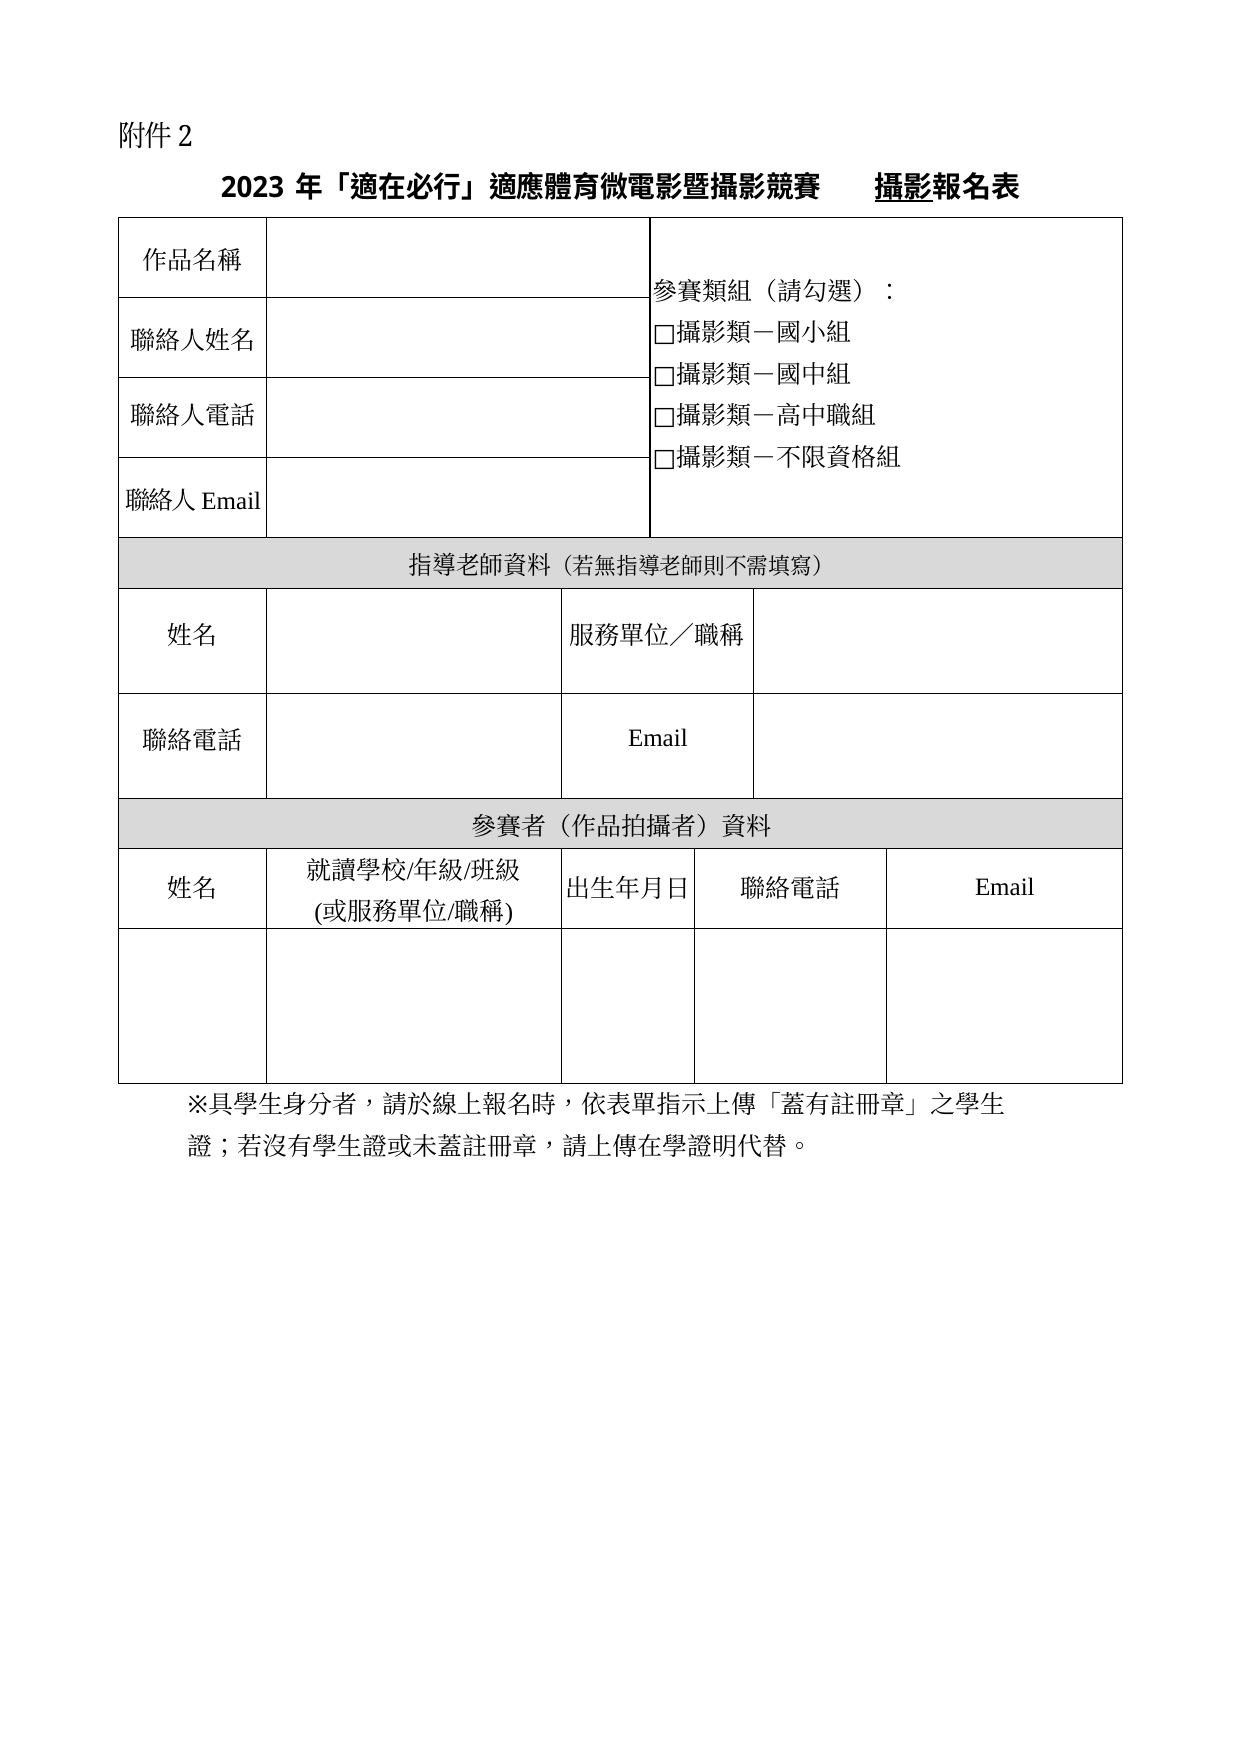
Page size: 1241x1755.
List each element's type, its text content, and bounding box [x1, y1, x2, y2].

table_cell Email [562, 694, 753, 797]
table_cell [695, 929, 886, 1082]
table_cell 聯絡電話 [695, 849, 886, 928]
table_header 作品名稱 [119, 218, 266, 297]
text 附件 2 [118, 113, 1134, 155]
text ※具學生身分者，請於線上報名時，依表單指示上傳「蓋有註冊章」之學生證；若沒有學生證或未蓋註冊章，請上傳在學證明代替。 [187, 1085, 1013, 1162]
table_cell [267, 378, 649, 457]
table_cell [267, 458, 649, 537]
table_cell Email [887, 849, 1122, 928]
table_cell 姓名 [119, 849, 266, 928]
table_cell 聯絡人 Email [119, 458, 266, 537]
table_cell [267, 589, 561, 693]
subtitle 2023 年「適在必行」適應體育微電影暨攝影競賽 攝影報名表 [106, 164, 1134, 206]
table_cell 聯絡電話 [119, 694, 266, 797]
table_cell 參賽者（作品拍攝者）資料 [119, 799, 1122, 848]
table_cell [562, 929, 694, 1082]
table_cell [267, 929, 561, 1082]
table_cell 聯絡人姓名 [119, 298, 266, 377]
table_cell 服務單位／職稱 [562, 589, 753, 693]
table_cell [267, 694, 561, 797]
table_cell 就讀學校/年級/班級 (或服務單位/職稱) [267, 849, 561, 928]
table_cell [119, 929, 266, 1082]
table_cell [267, 298, 649, 377]
table_header 參賽類組（請勾選）： □攝影類－國小組 □攝影類－國中組 □攝影類－高中職組 □攝影類－不限資格組 [651, 218, 1122, 537]
table_cell 指導老師資料（若無指導老師則不需填寫） [119, 538, 1122, 588]
table_cell 聯絡人電話 [119, 378, 266, 457]
table_cell 姓名 [119, 589, 266, 693]
table_cell [887, 929, 1122, 1082]
table_cell 出生年月日 [562, 849, 694, 928]
table_cell [754, 694, 1122, 797]
table_cell [754, 589, 1122, 693]
table_header [267, 218, 649, 297]
